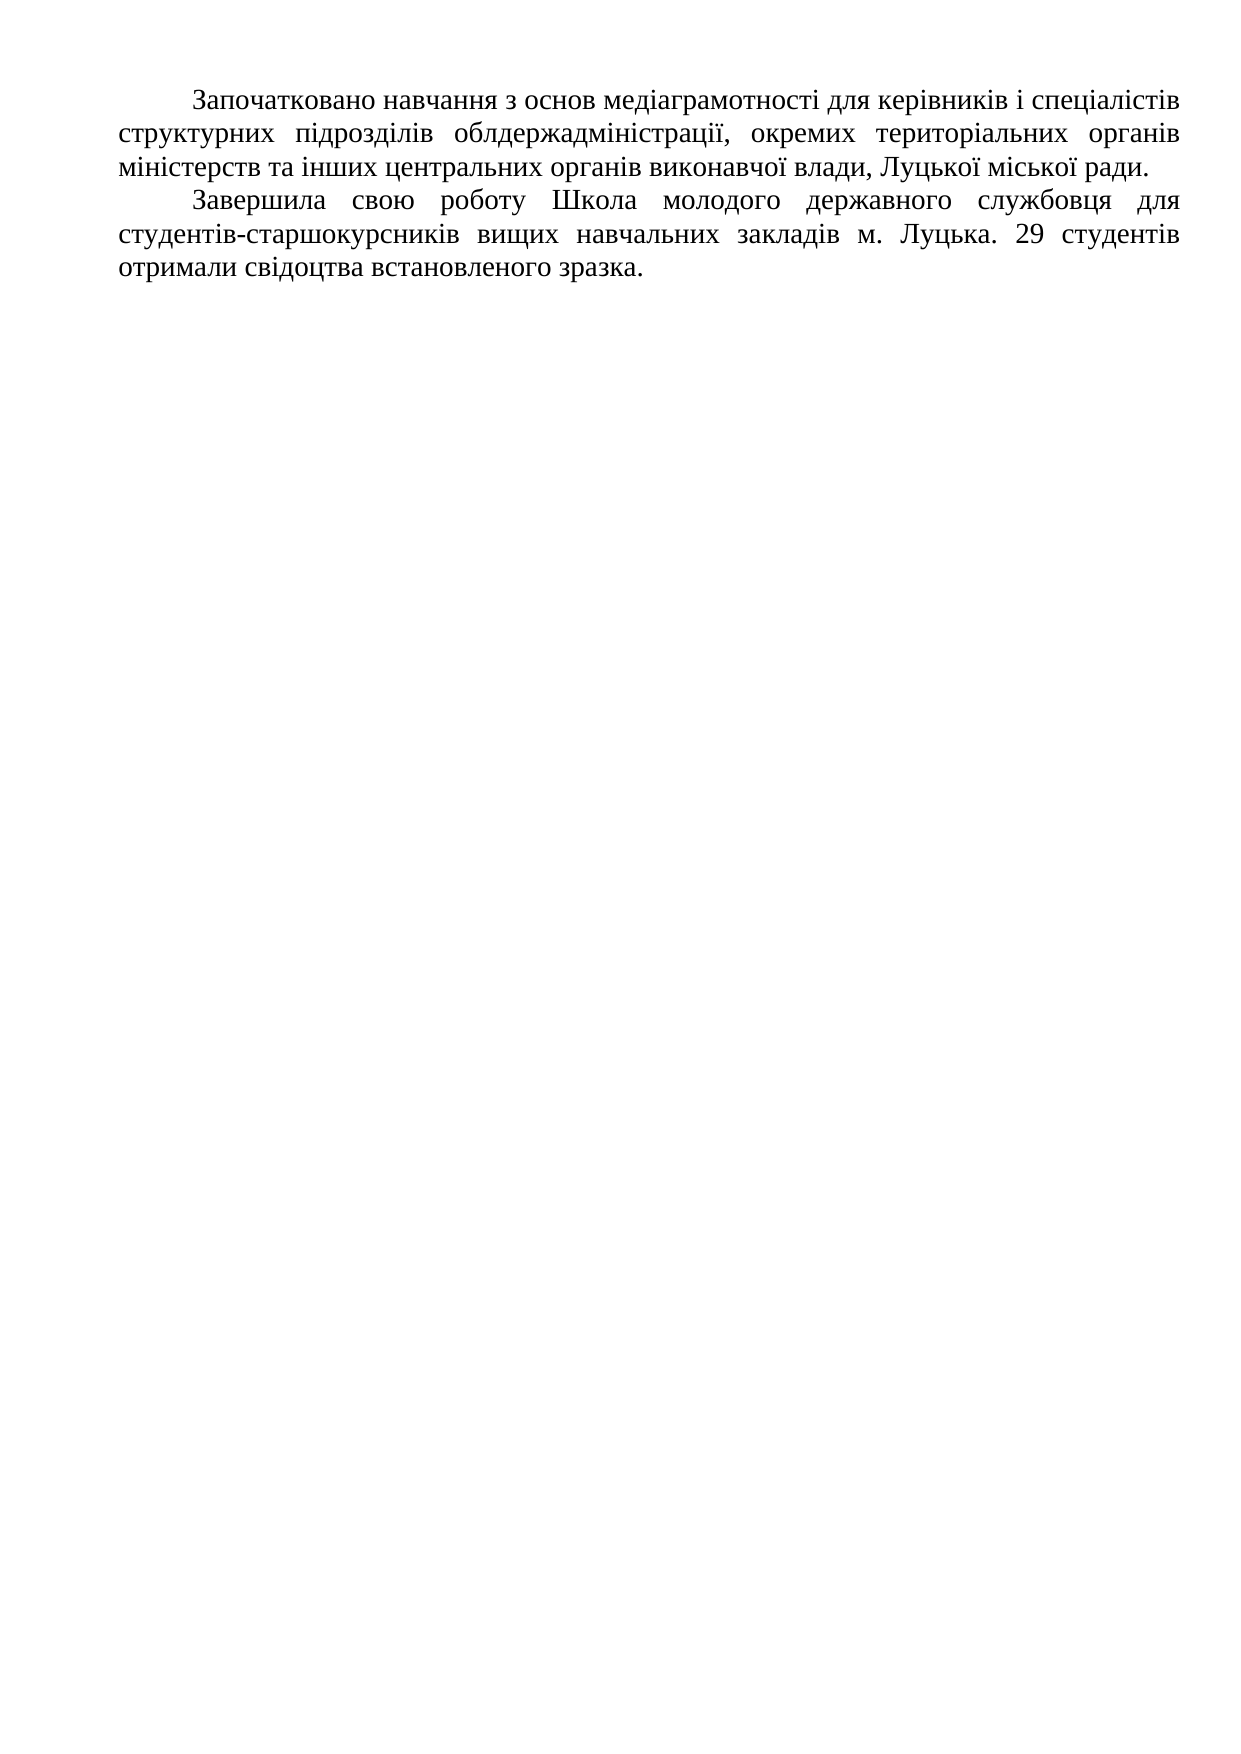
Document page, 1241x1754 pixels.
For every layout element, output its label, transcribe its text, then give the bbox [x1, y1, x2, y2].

text Завершила свою роботу Школа молодого державного службовця для студентів-старшокурсників вищих навчальних закладів м. Луцька. 29 студентів отримали свідоцтва встановленого зразка. [118, 182, 1181, 283]
text Започатковано навчання з основ медіаграмотності для керівників і спеціалістів структурних підрозділів облдержадміністрації, окремих територіальних органів міністерств та інших центральних органів виконавчої влади, Луцької міської ради. [118, 82, 1181, 182]
